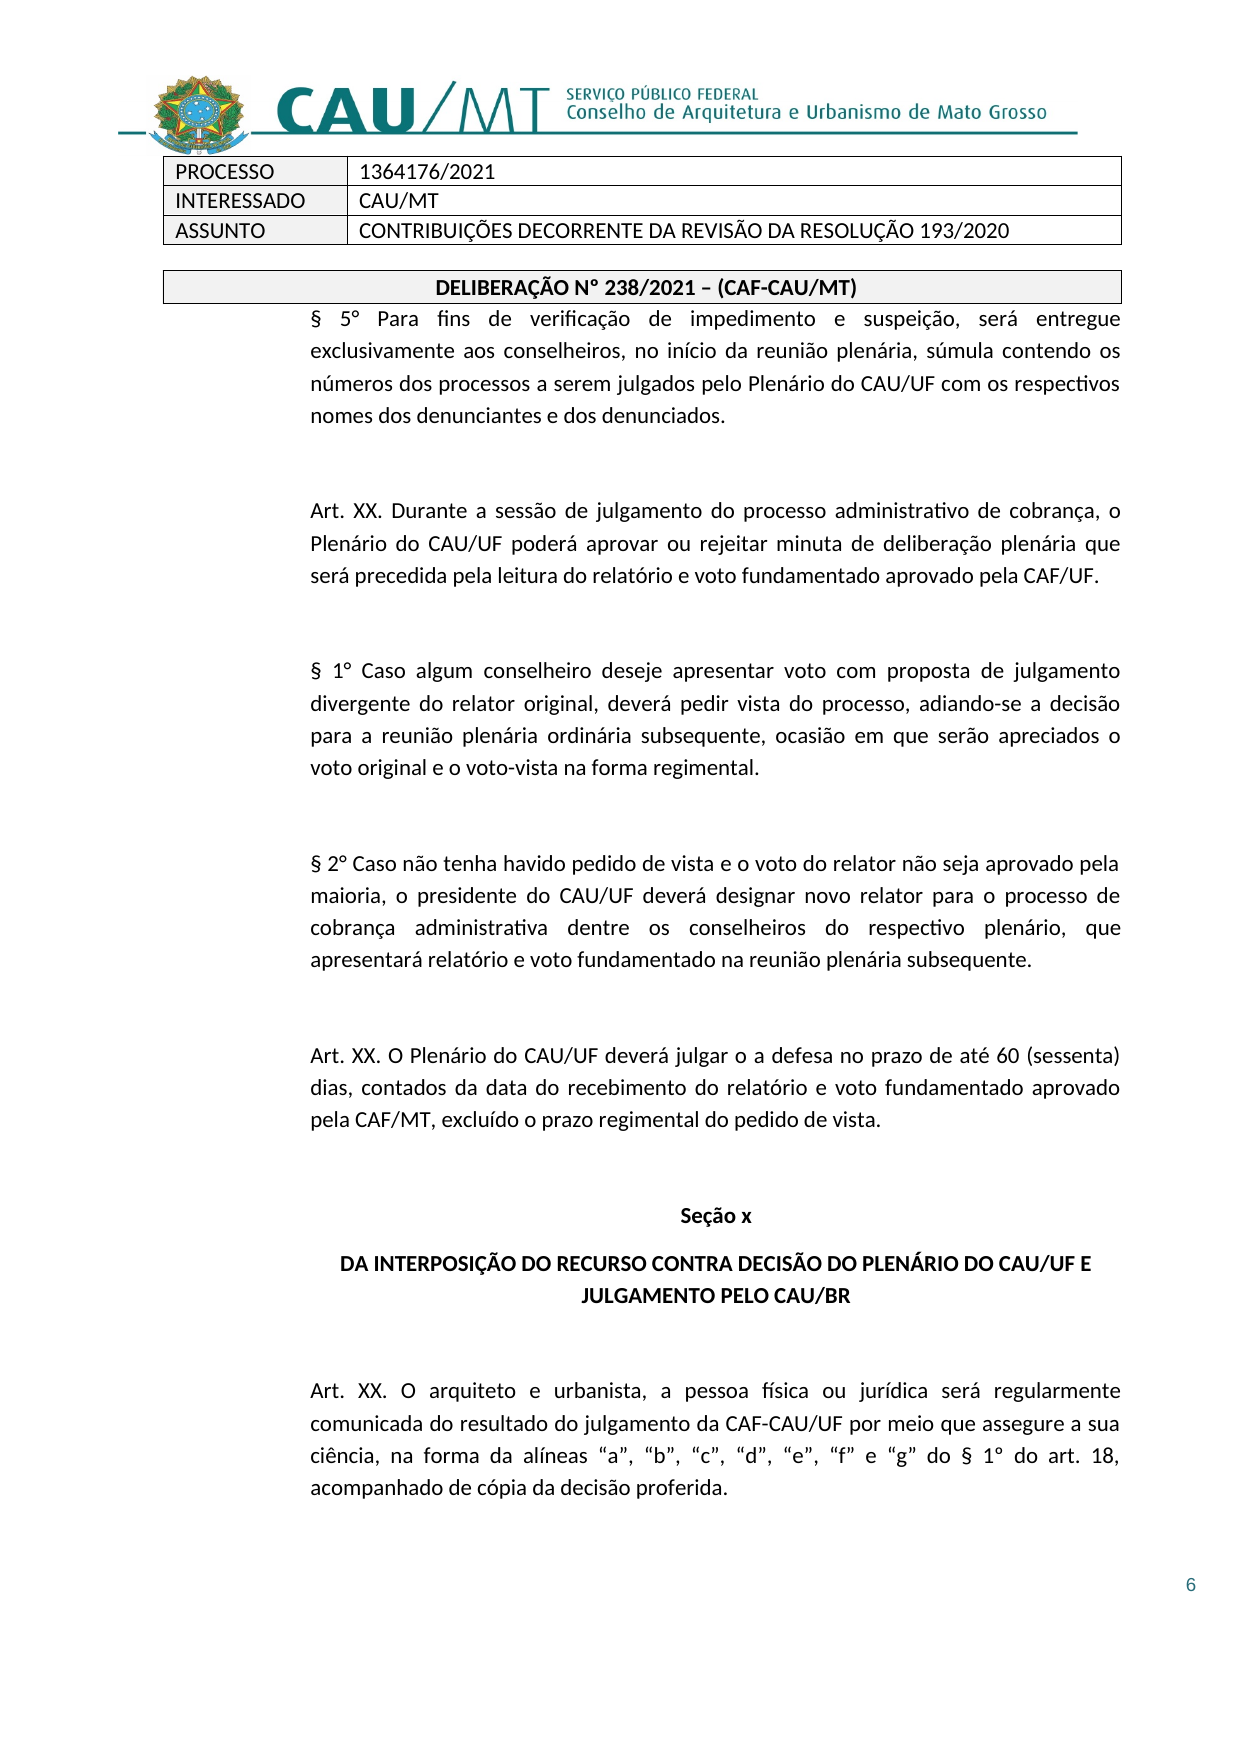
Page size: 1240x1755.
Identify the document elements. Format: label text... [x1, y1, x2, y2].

text Seção x [310, 1201, 1122, 1229]
text § 5° Para fins de verificação de impedimento e suspeição, será entregue exclusivamente aos conselheiros, no início da reunião plenária, súmula contendo os números dos processos a serem julgados pelo Plenário do CAU/UF com os respectivos nomes dos denunciantes e dos denunciados. [310, 304, 1122, 429]
text DA INTERPOSIÇÃO DO RECURSO CONTRA DECISÃO DO PLENÁRIO DO CAU/UF E JULGAMENTO PELO CAU/BR [310, 1249, 1122, 1309]
text Art. XX. Durante a sessão de julgamento do processo administrativo de cobrança, o Plenário do CAU/UF poderá aprovar ou rejeitar minuta de deliberação plenária que será precedida pela leitura do relatório e voto fundamentado aprovado pela CAF/UF. [310, 496, 1122, 589]
text § 1° Caso algum conselheiro deseje apresentar voto com proposta de julgamento divergente do relator original, deverá pedir vista do processo, adiando-se a decisão para a reunião plenária ordinária subsequente, ocasião em que serão apreciados o voto original e o voto-vista na forma regimental. [310, 656, 1122, 781]
text Art. XX. O Plenário do CAU/UF deverá julgar o a defesa no prazo de até 60 (sessenta) dias, contados da data do recebimento do relatório e voto fundamentado aprovado pela CAF/MT, excluído o prazo regimental do pedido de vista. [310, 1041, 1122, 1133]
text Art. XX. O arquiteto e urbanista, a pessoa física ou jurídica será regularmente comunicada do resultado do julgamento da CAF-CAU/UF por meio que assegure a sua ciência, na forma da alíneas “a”, “b”, “c”, “d”, “e”, “f” e “g” do § 1º do art. 18, acompanhado de cópia da decisão proferida. [310, 1376, 1122, 1501]
text § 2° Caso não tenha havido pedido de vista e o voto do relator não seja aprovado pela maioria, o presidente do CAU/UF deverá designar novo relator para o processo de cobrança administrativa dentre os conselheiros do respectivo plenário, que apresentará relatório e voto fundamentado na reunião plenária subsequente. [310, 849, 1122, 973]
